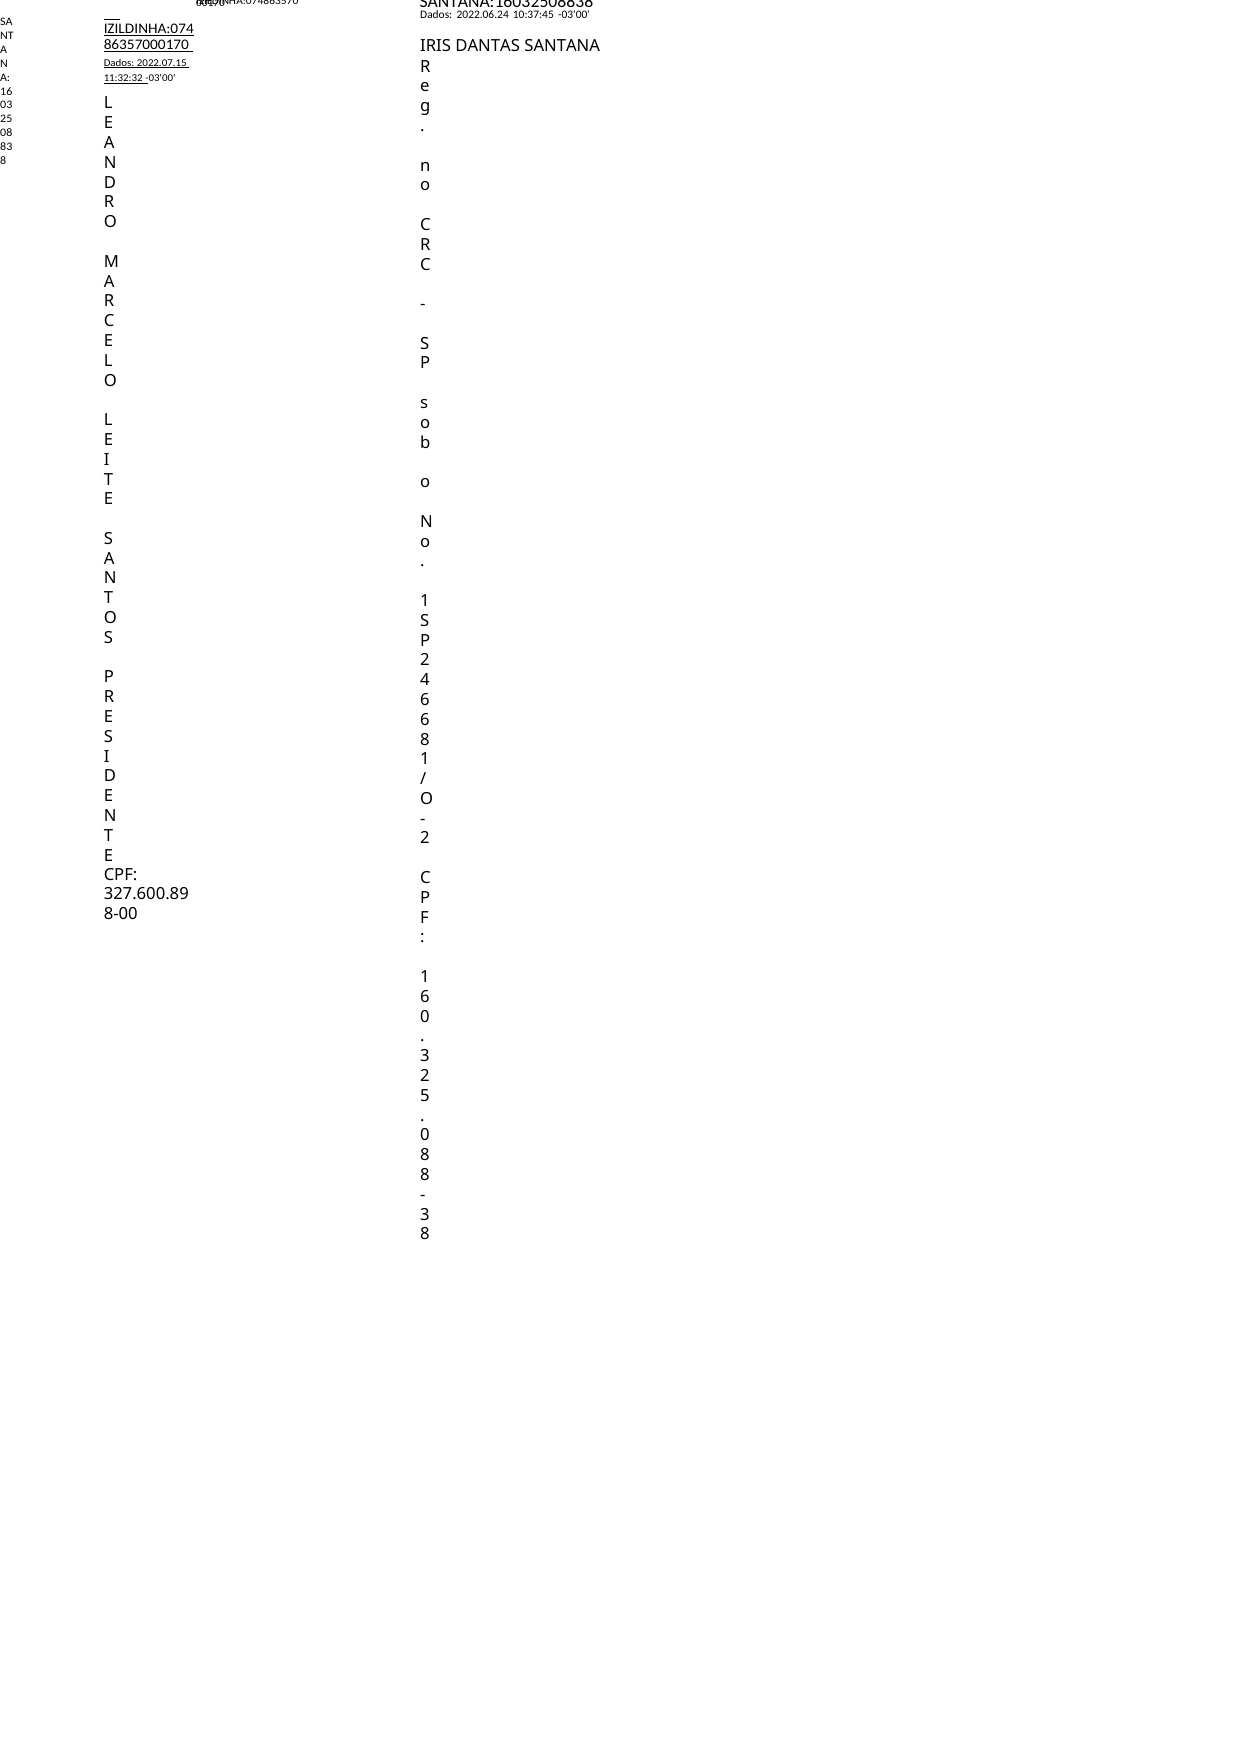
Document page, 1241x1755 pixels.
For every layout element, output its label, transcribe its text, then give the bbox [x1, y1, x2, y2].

text SANTANA:16032508838 Dados: 2022.06.24 10:37:45 -03'00' [419, 0, 616, 21]
text IRIS DANTAS SANTANA [420, 35, 616, 55]
text IZILDINHA:07486357000170 Dados: 2022.07.15 11:32:32 -03'00' [103, 7, 198, 85]
text Assinado de forma digital por IRIS DANTAS SANTANA:16032508838 [0, 0, 11, 167]
text LEANDRO MARCELO LEITE SANTOS PRESIDENTE [103, 592, 107, 829]
text CPF: 327.600.898-00 [103, 865, 198, 923]
text VILA IZILDINHA:07486357000170 [196, 0, 301, 7]
